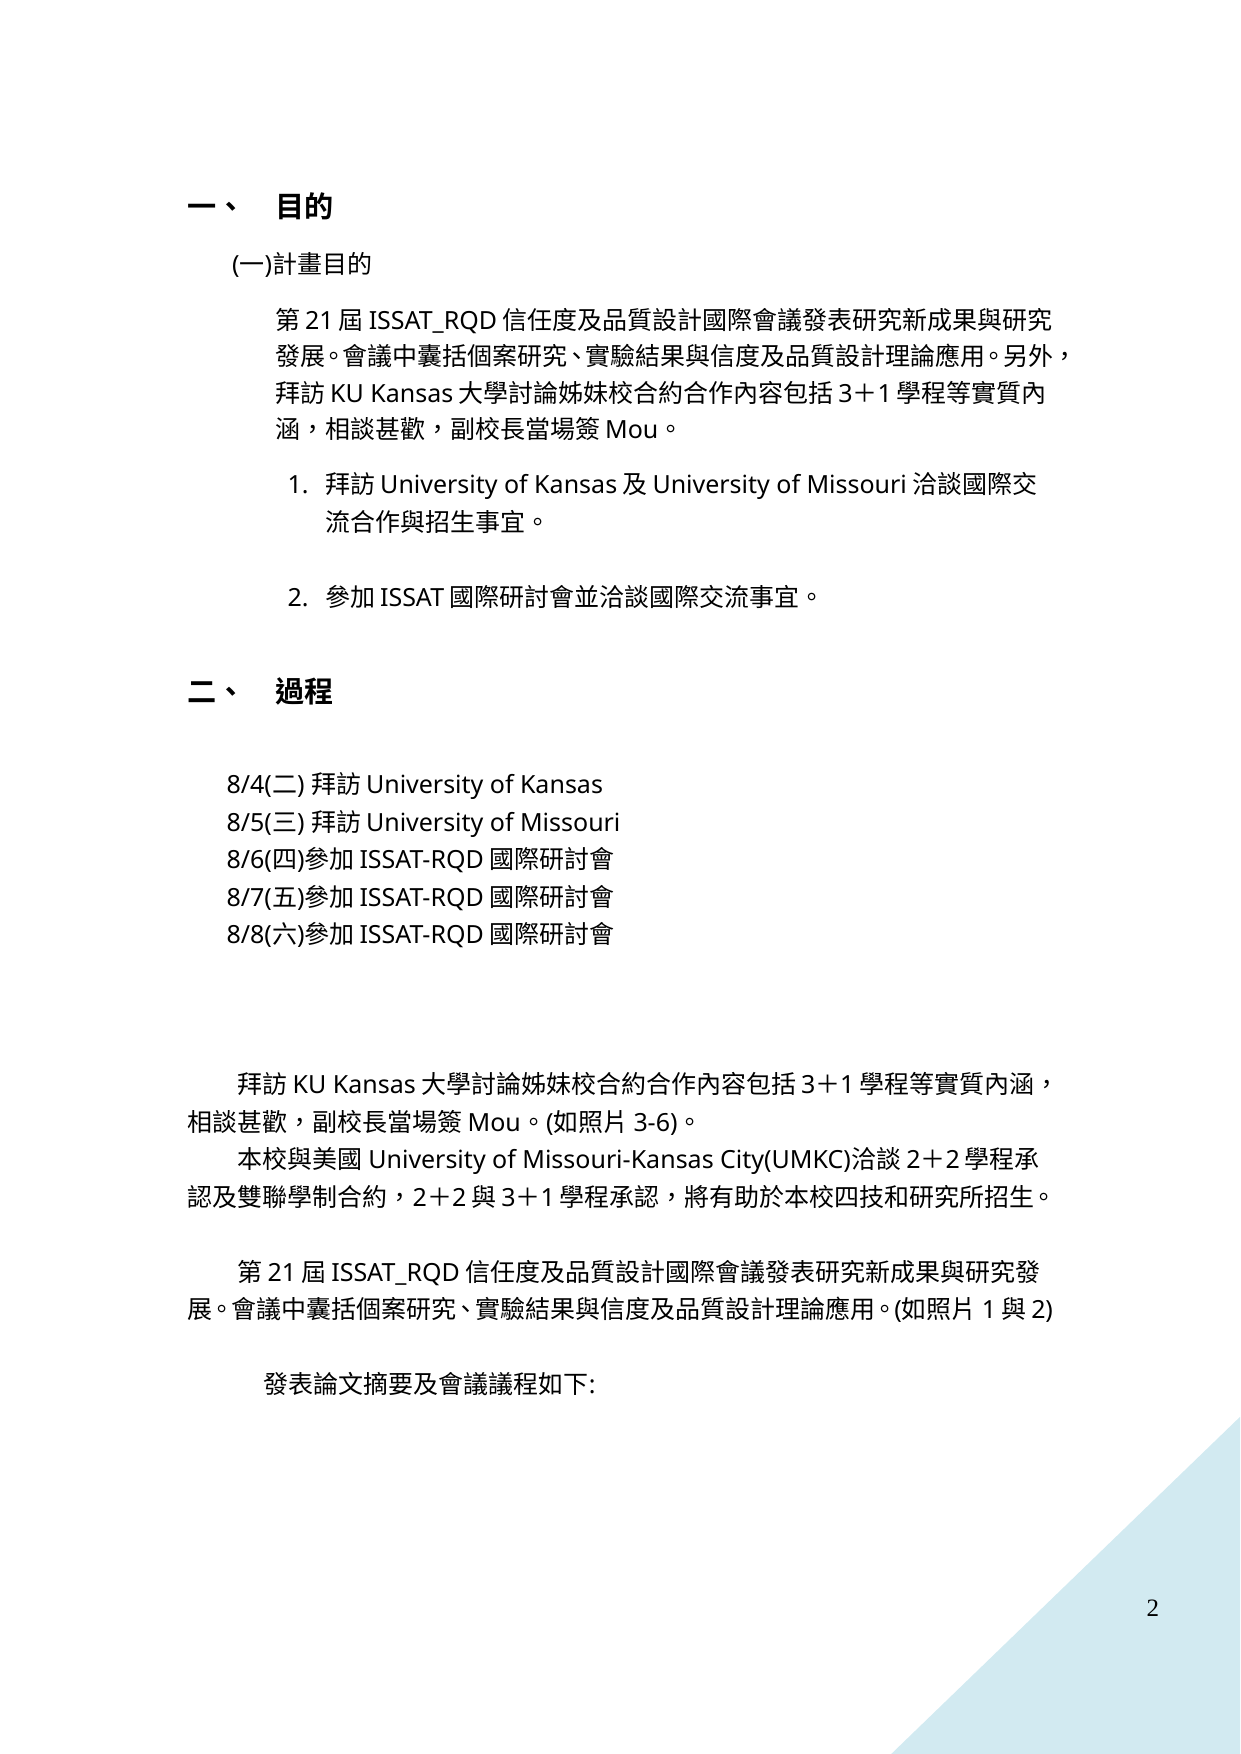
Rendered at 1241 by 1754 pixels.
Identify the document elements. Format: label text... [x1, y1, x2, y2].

subtitle 目的 [187, 183, 1053, 226]
text 8/6(四)參加ISSAT-RQD國際研討會 8/7(五)參加ISSAT-RQD國際研討會 [187, 839, 1053, 914]
text 8/8(六)參加ISSAT-RQD國際研討會 [187, 914, 1053, 952]
list 計畫目的 [232, 244, 1053, 282]
text 本校與美國 University of Missouri-Kansas City(UMKC)洽談2＋2學程承認及雙聯學制合約，2＋2與3＋1學程承認，將有助於本校四技和研究所招生。 [187, 1139, 1053, 1214]
list 拜訪University of Kansas及University of Missouri洽談國際交流合作與招生事宜。 [287, 464, 1053, 577]
text 8/4(二) 拜訪University of Kansas [187, 764, 1053, 802]
list 過程 [187, 652, 1053, 727]
text 拜訪KU Kansas大學討論姊妹校合約合作內容包括3＋1學程等實質內涵，相談甚歡，副校長當場簽Mou。(如照片3-6)。 [187, 1064, 1053, 1139]
text 發表論文摘要及會議議程如下: [187, 1364, 1053, 1402]
list 參加ISSAT國際研討會並洽談國際交流事宜。 [287, 577, 1053, 614]
text 第21屆ISSAT_RQD信任度及品質設計國際會議發表研究新成果與研究發展。會議中囊括個案研究、實驗結果與信度及品質設計理論應用。(如照片1與2) [187, 1252, 1053, 1327]
subtitle 第21屆ISSAT_RQD信任度及品質設計國際會議發表研究新成果與研究發展。會議中囊括個案研究、實驗結果與信度及品質設計理論應用。另外，拜訪KU Kansas大學討論姊妹校合約合作內容包括3＋1學程等實質內涵，相談甚歡，副校長當場簽Mou。 [275, 301, 1053, 446]
text 8/5(三) 拜訪University of Missouri [187, 802, 1053, 839]
